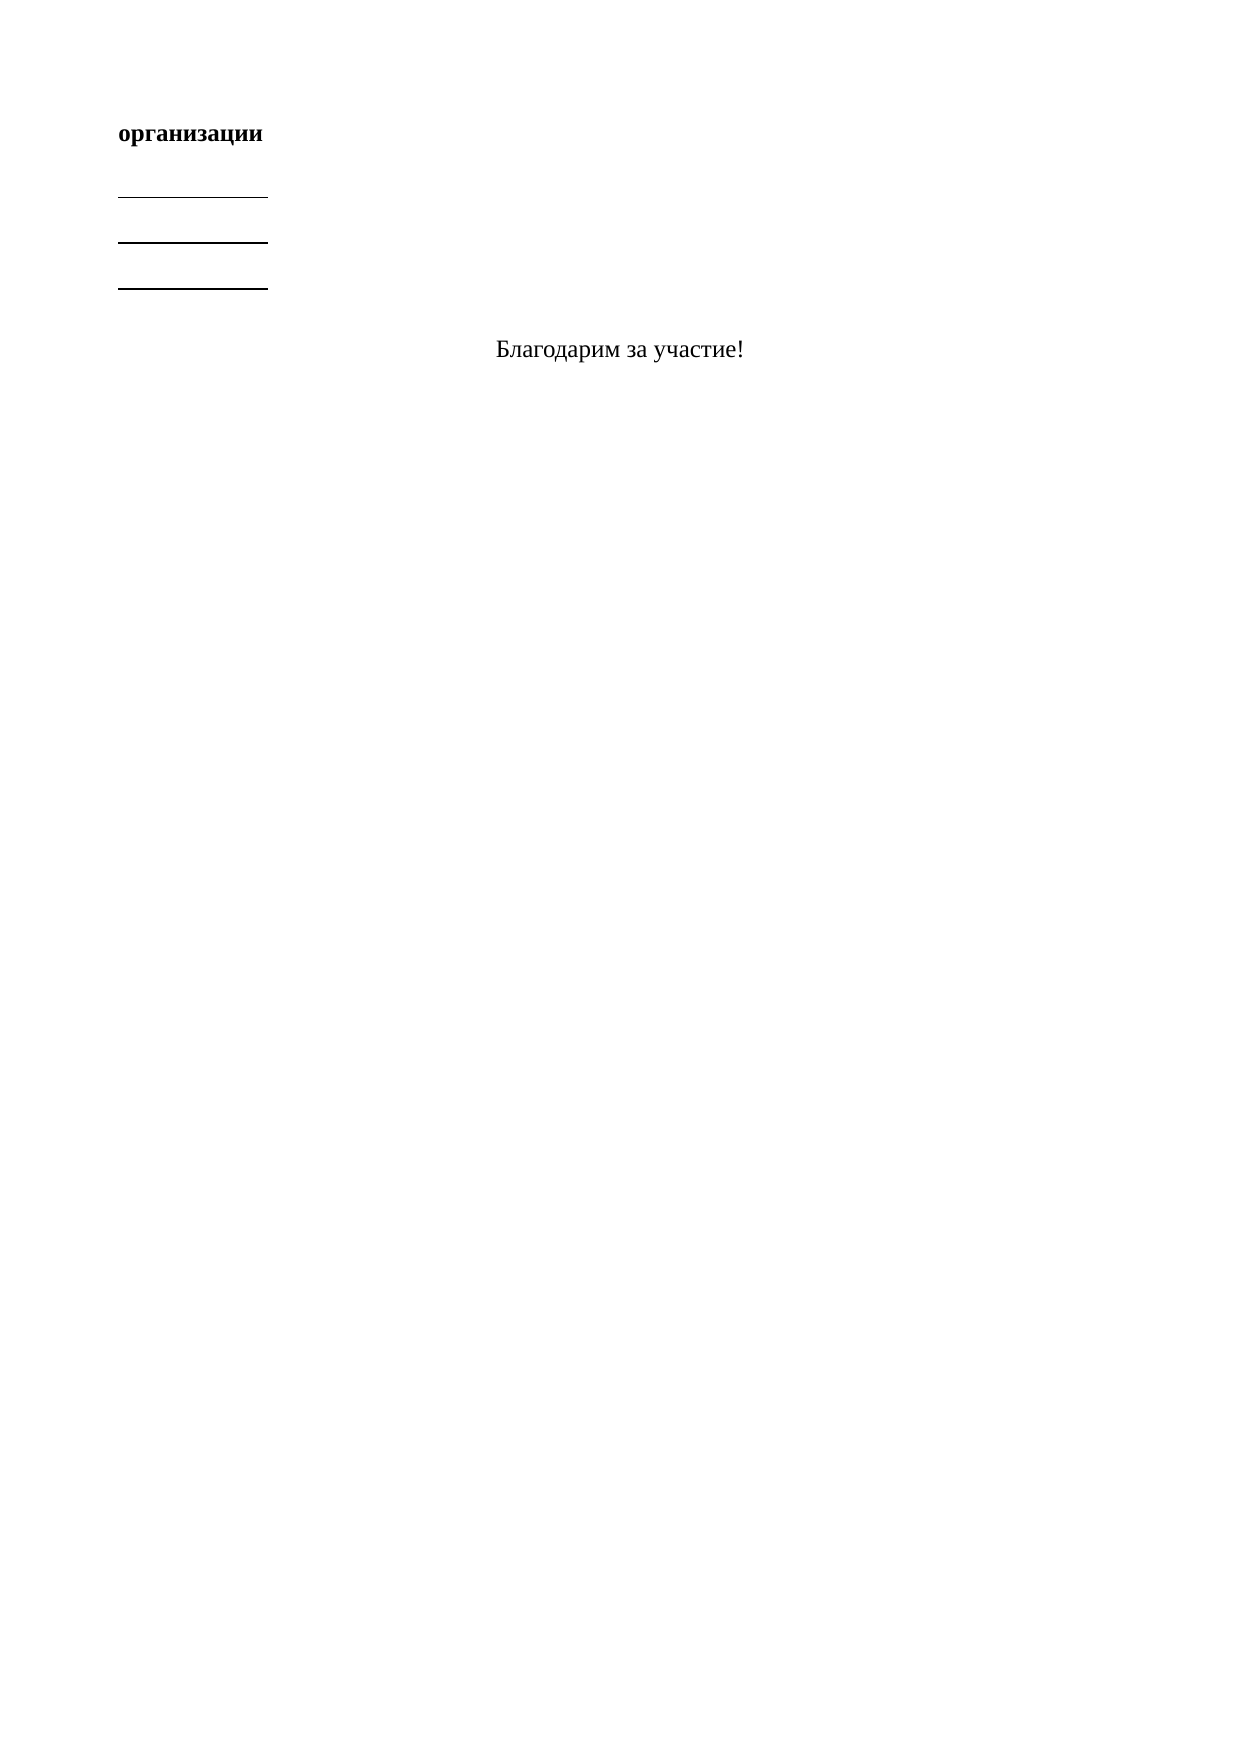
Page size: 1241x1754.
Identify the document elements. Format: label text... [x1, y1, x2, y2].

text Благодарим за участие! [118, 334, 1122, 363]
text организации [118, 118, 1122, 147]
table_cell [118, 244, 268, 288]
table_header [118, 152, 268, 196]
table_cell [118, 198, 268, 242]
